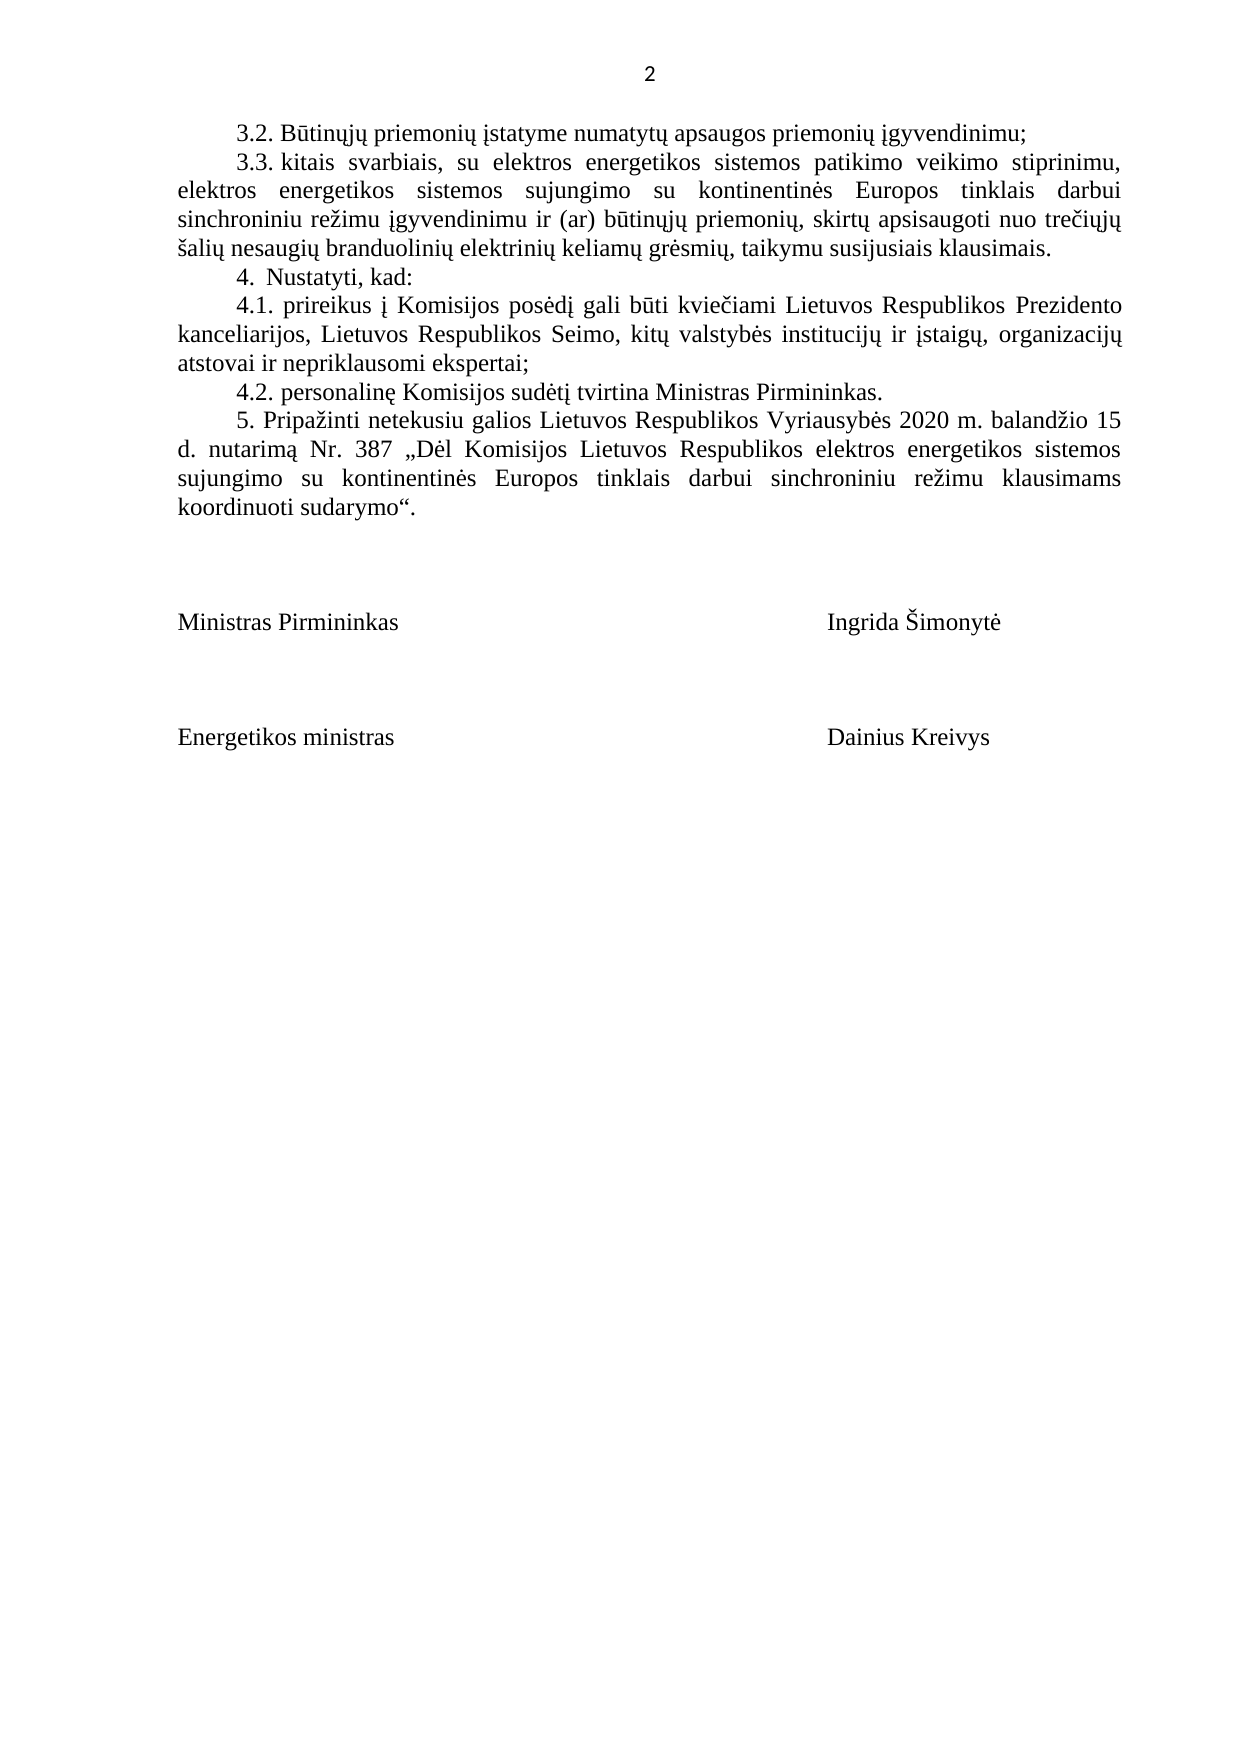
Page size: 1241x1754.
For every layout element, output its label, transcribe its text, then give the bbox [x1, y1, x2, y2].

text Energetikos ministras Dainius Kreivys [177, 722, 1122, 751]
text 4.1. prireikus į Komisijos posėdį gali būti kviečiami Lietuvos Respublikos Prezidento kanceliarijos, Lietuvos Respublikos Seimo, kitų valstybės institucijų ir įstaigų, organizacijų atstovai ir nepriklausomi ekspertai; [177, 291, 1122, 377]
text 5. Pripažinti netekusiu galios Lietuvos Respublikos Vyriausybės 2020 m. balandžio 15 d. nutarimą Nr. 387 „Dėl Komisijos Lietuvos Respublikos elektros energetikos sistemos sujungimo su kontinentinės Europos tinklais darbui sinchroniniu režimu klausimams koordinuoti sudarymo“. [177, 406, 1122, 521]
text 3.3. kitais svarbiais, su elektros energetikos sistemos patikimo veikimo stiprinimu, elektros energetikos sistemos sujungimo su kontinentinės Europos tinklais darbui sinchroniniu režimu įgyvendinimu ir (ar) būtinųjų priemonių, skirtų apsisaugoti nuo trečiųjų šalių nesaugių branduolinių elektrinių keliamų grėsmių, taikymu susijusiais klausimais. [177, 147, 1122, 262]
text 4.2. personalinę Komisijos sudėtį tvirtina Ministras Pirmininkas. [177, 377, 1122, 406]
text Ministras Pirmininkas Ingrida Šimonytė [177, 607, 1122, 636]
text 3.2. Būtinųjų priemonių įstatyme numatytų apsaugos priemonių įgyvendinimu; [177, 118, 1122, 147]
text 4. Nustatyti, kad: [177, 262, 1122, 291]
